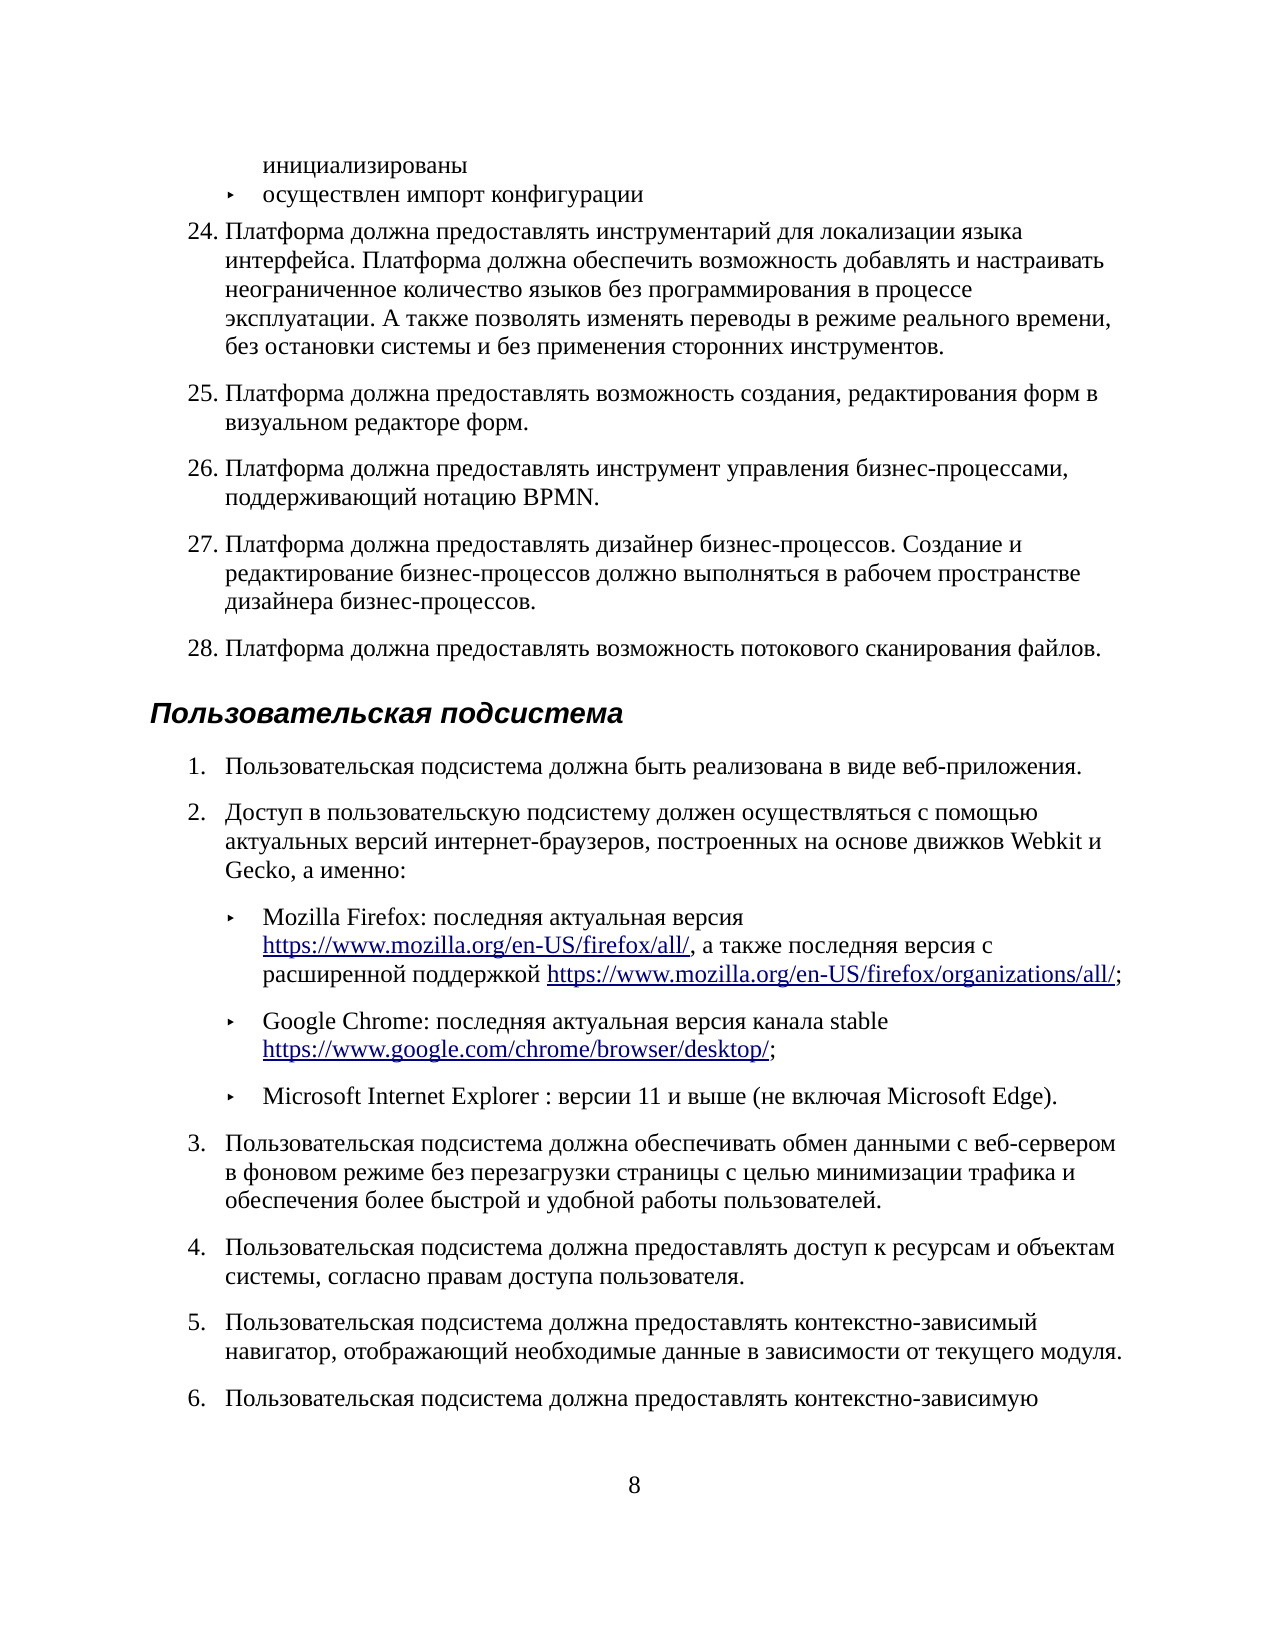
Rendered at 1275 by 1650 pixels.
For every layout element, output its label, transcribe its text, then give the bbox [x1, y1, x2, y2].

list Пользовательская подсистема должна быть реализована в виде веб-приложения. [187, 751, 1125, 779]
list инициализированы [225, 150, 1125, 179]
list Пользовательская подсистема должна обеспечивать обмен данными с веб-сервером в фоновом режиме без перезагрузки страницы с целью минимизации трафика и обеспечения более быстрой и удобной работы пользователей. [187, 1128, 1125, 1214]
list Платформа должна предоставлять возможность создания, редактирования форм в визуальном редакторе форм. [187, 378, 1125, 436]
list Пользовательская подсистема должна предоставлять контекстно-зависимую [187, 1383, 1125, 1412]
list Доступ в пользовательскую подсистему должен осуществляться с помощью актуальных версий интернет-браузеров, построенных на основе движков Webkit и Gecko, а именно: [187, 797, 1125, 884]
list Платформа должна предоставлять возможность потокового сканирования файлов. [187, 633, 1125, 662]
list Платформа должна предоставлять инструмент управления бизнес-процессами, поддерживающий нотацию BPMN. [187, 453, 1125, 511]
subtitle Пользовательская подсистема [150, 696, 1125, 729]
list осуществлен импорт конфигурации [225, 179, 1125, 207]
list Google Chrome: последняя актуальная версия канала stable https://www.google.com/chrome/browser/desktop/; [225, 1006, 1125, 1063]
list Mozilla Firefox: последняя актуальная версия https://www.mozilla.org/en-US/firefox/all/, а также последняя версия с расширенной поддержкой https://www.mozilla.org/en-US/firefox/organizations/all/; [225, 902, 1125, 988]
list Microsoft Internet Explorer : версии 11 и выше (не включая Microsoft Edge). [225, 1081, 1125, 1110]
list Пользовательская подсистема должна предоставлять контекстно-зависимый навигатор, отображающий необходимые данные в зависимости от текущего модуля. [187, 1307, 1125, 1365]
list Пользовательская подсистема должна предоставлять доступ к ресурсам и объектам системы, согласно правам доступа пользователя. [187, 1232, 1125, 1289]
list Платформа должна предоставлять дизайнер бизнес-процессов. Создание и редактирование бизнес-процессов должно выполняться в рабочем пространстве дизайнера бизнес-процессов. [187, 529, 1125, 615]
list Платформа должна предоставлять инструментарий для локализации языка интерфейса. Платформа должна обеспечить возможность добавлять и настраивать неограниченное количество языков без программирования в процессе эксплуатации. А также позволять изменять переводы в режиме реального времени, без остановки системы и без применения сторонних инструментов. [187, 216, 1125, 360]
